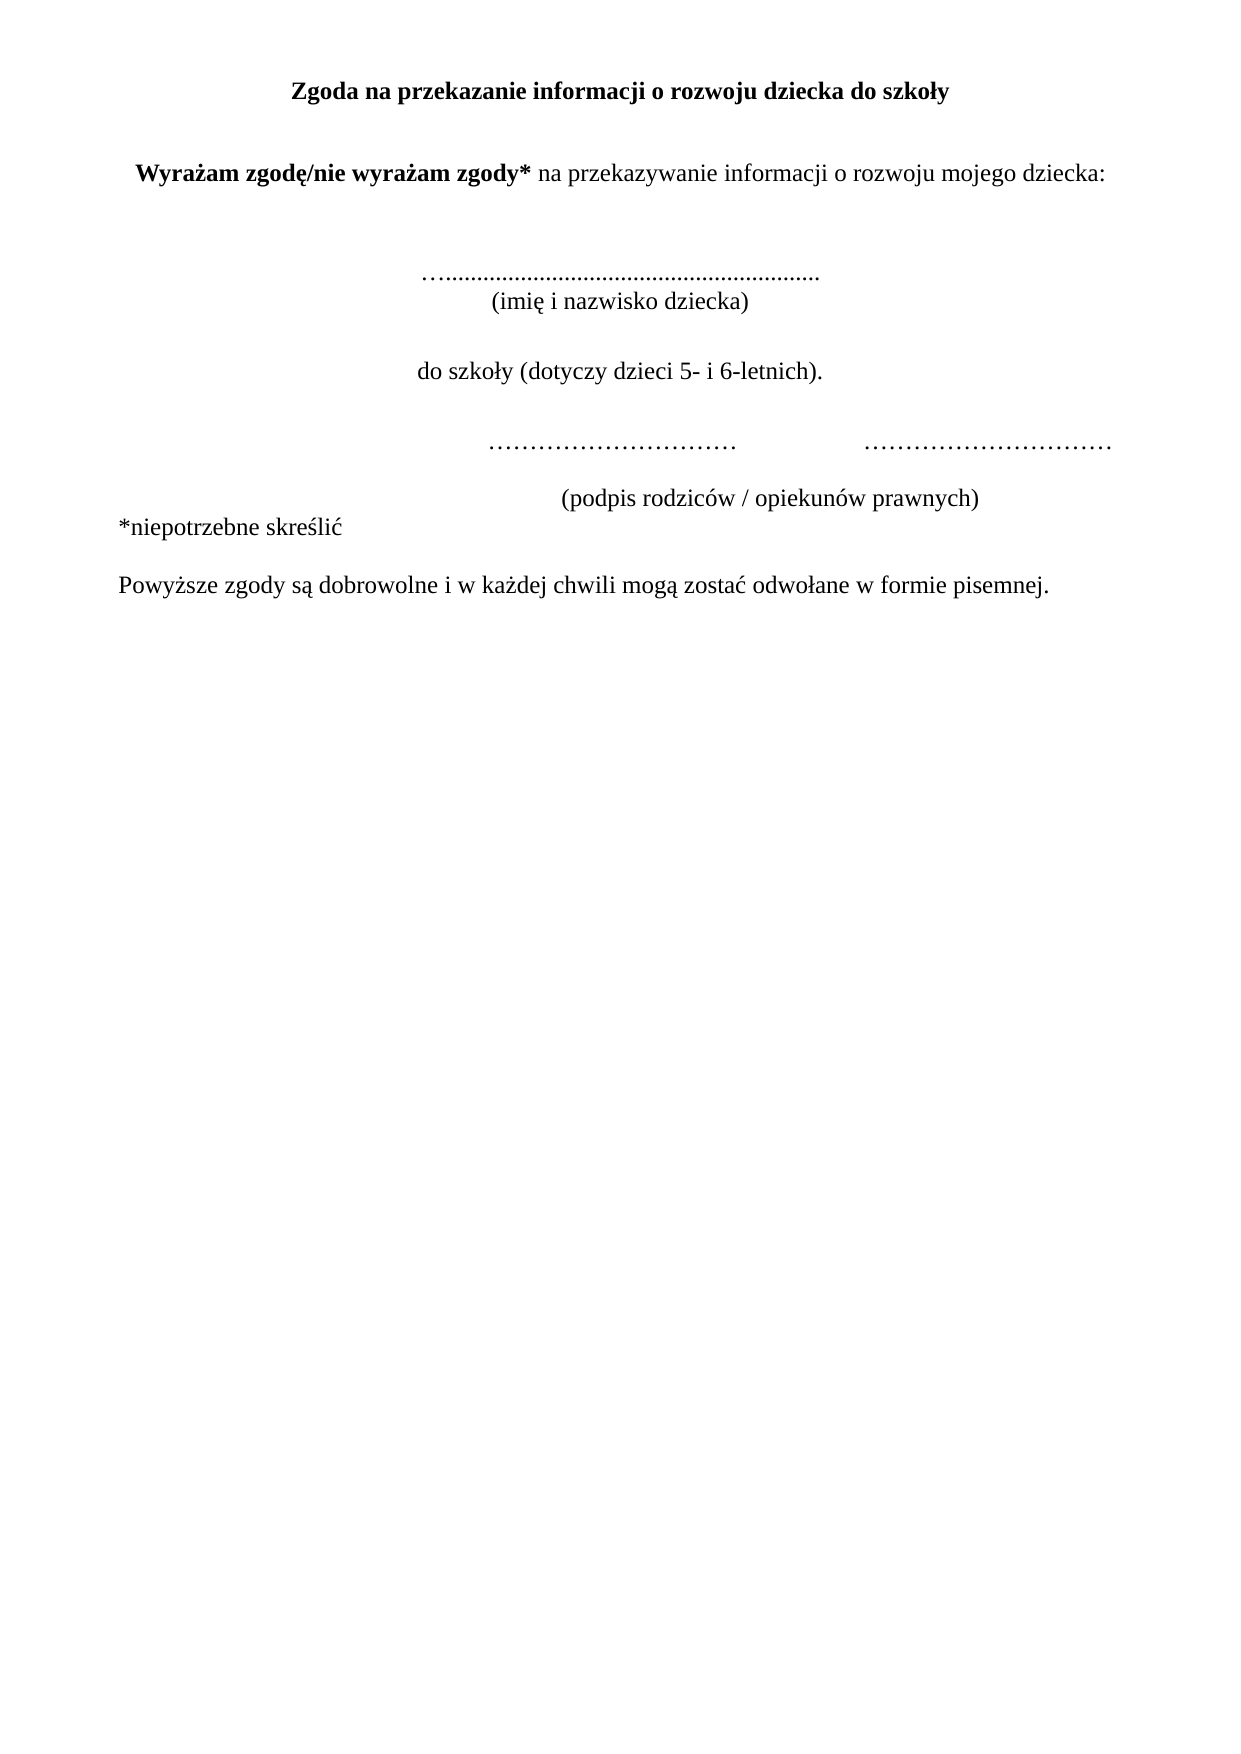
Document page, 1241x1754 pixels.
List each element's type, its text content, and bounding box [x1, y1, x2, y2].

text Wyrażam zgodę/nie wyrażam zgody* na przekazywanie informacji o rozwoju mojego dziecka: [118, 158, 1122, 187]
text (podpis rodziców / opiekunów prawnych) [118, 483, 1122, 512]
text Powyższe zgody są dobrowolne i w każdej chwili mogą zostać odwołane w formie pisemnej. [118, 570, 1122, 598]
text ………………………… ………………………… [118, 426, 1122, 455]
text do szkoły (dotyczy dzieci 5- i 6-letnich). [118, 356, 1122, 385]
text (imię i nazwisko dziecka) [118, 286, 1122, 315]
text …............................................................ [118, 257, 1122, 286]
text Zgoda na przekazanie informacji o rozwoju dziecka do szkoły [118, 76, 1122, 105]
text *niepotrzebne skreślić [118, 512, 1122, 541]
